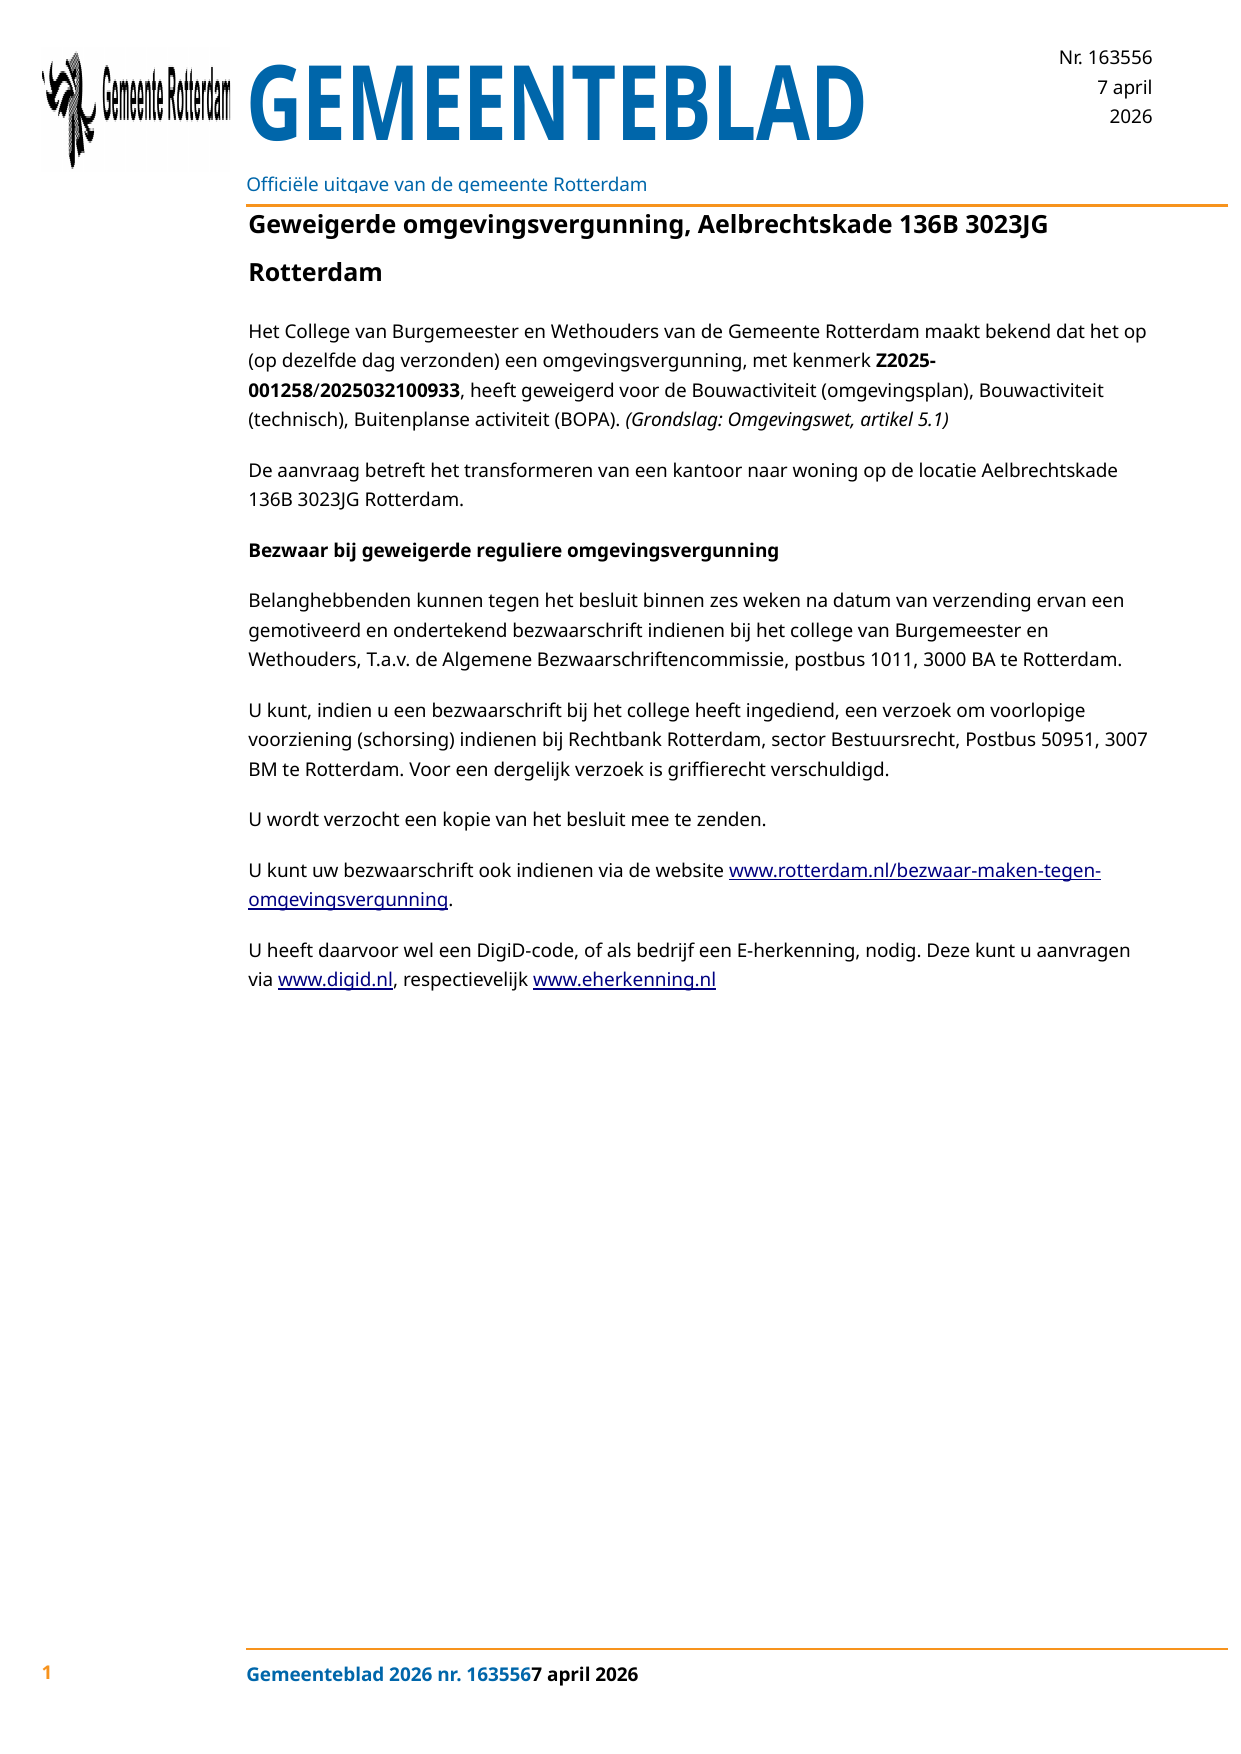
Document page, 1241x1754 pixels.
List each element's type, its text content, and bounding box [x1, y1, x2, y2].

text U heeft daarvoor wel een DigiD-code, of als bedrijf een E-herkenning, nodig. Deze kunt u aanvragen via www.digid.nl, respectievelijk www.eherkenning.nl [248, 937, 1152, 992]
text U kunt uw bezwaarschrift ook indienen via de website www.rotterdam.nl/bezwaar-maken-tegen-omgevingsvergunning. [248, 857, 1152, 912]
text U kunt, indien u een bezwaarschrift bij het college heeft ingediend, een verzoek om voorlopige voorziening (schorsing) indienen bij Rechtbank Rotterdam, sector Bestuursrecht, Postbus 50951, 3007 BM te Rotterdam. Voor een dergelijk verzoek is griffierecht verschuldigd. [248, 697, 1152, 782]
text Geweigerde omgevingsvergunning, Aelbrechtskade 136B 3023JG Rotterdam [248, 207, 1152, 288]
picture [41, 47, 231, 172]
text Bezwaar bij geweigerde reguliere omgevingsvergunning [248, 537, 1152, 563]
text U wordt verzocht een kopie van het besluit mee te zenden. [248, 807, 1152, 832]
text Het College van Burgemeester en Wethouders van de Gemeente Rotterdam maakt bekend dat het op (op dezelfde dag verzonden) een omgevingsvergunning, met kenmerk Z2025-001258/2025032100933, heeft geweigerd voor de Bouwactiviteit (omgevingsplan), Bouwactiviteit (technisch), Buitenplanse activiteit (BOPA). (Grondslag: Omgevingswet, artikel 5.1) [248, 318, 1152, 432]
text Belanghebbenden kunnen tegen het besluit binnen zes weken na datum van verzending ervan een gemotiveerd en ondertekend bezwaarschrift indienen bij het college van Burgemeester en Wethouders, T.a.v. de Algemene Bezwaarschriftencommissie, postbus 1011, 3000 BA te Rotterdam. [248, 587, 1152, 672]
text De aanvraag betreft het transformeren van een kantoor naar woning op de locatie Aelbrechtskade 136B 3023JG Rotterdam. [248, 457, 1152, 512]
